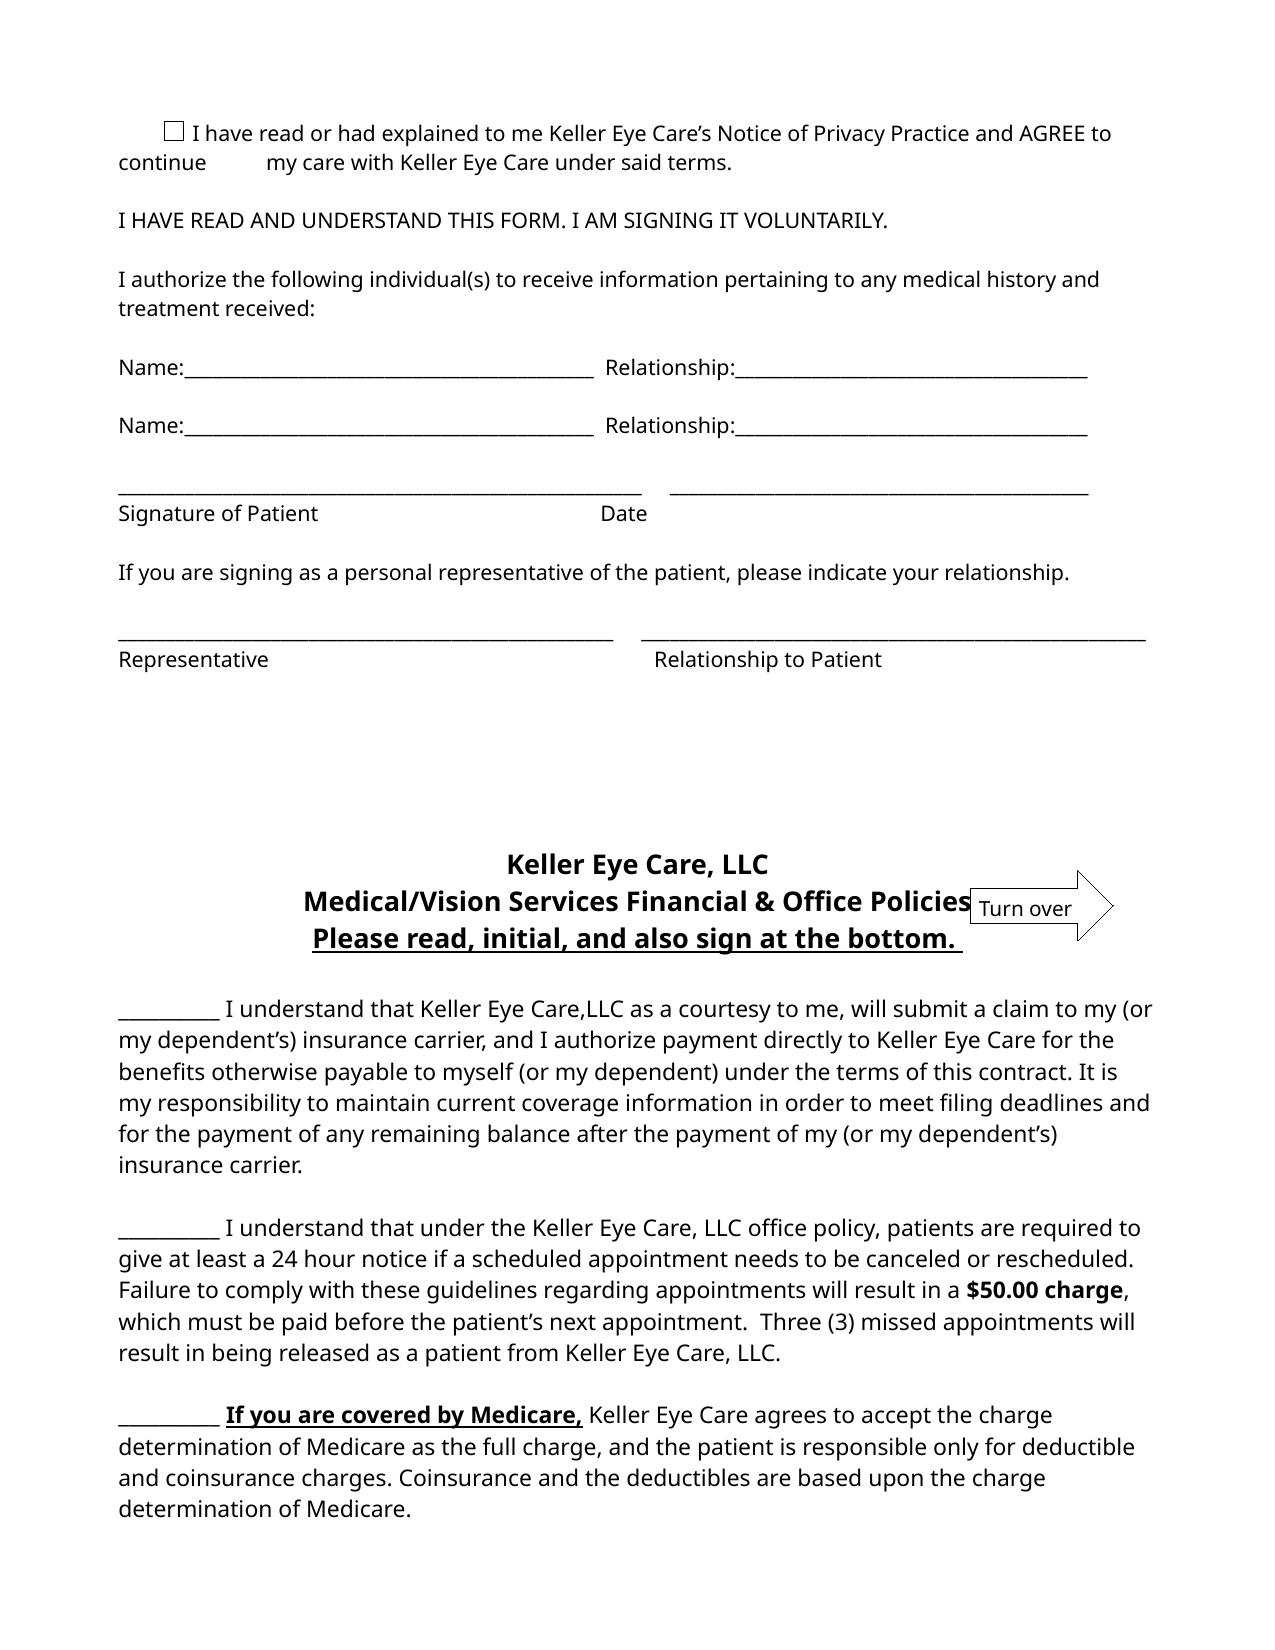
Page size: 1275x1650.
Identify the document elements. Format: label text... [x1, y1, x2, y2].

text __________ If you are covered by Medicare, Keller Eye Care agrees to accept the charge determination of Medicare as the full charge, and the patient is responsible only for deductible and coinsurance charges. Coinsurance and the deductibles are based upon the charge determination of Medicare. [118, 1399, 1157, 1524]
text Please read, initial, and also sign at the bottom. [118, 919, 1157, 956]
text I HAVE READ AND UNDERSTAND THIS FORM. I AM SIGNING IT VOLUNTARILY. [118, 206, 1157, 235]
text If you are signing as a personal representative of the patient, please indicate your relationship. [118, 557, 1157, 586]
text Name:___________________________________________ Relationship:_____________________________________ [118, 352, 1157, 382]
text Name:___________________________________________ Relationship:_____________________________________ [118, 411, 1157, 440]
text Signature of Patient Date [118, 499, 1157, 528]
text __________ I understand that under the Keller Eye Care, LLC office policy, patients are required to give at least a 24 hour notice if a scheduled appointment needs to be canceled or rescheduled. Failure to comply with these guidelines regarding appointments will result in a $50.00 charge, which must be paid before the patient’s next appointment. Three (3) missed appointments will result in being released as a patient from Keller Eye Care, LLC. [118, 1212, 1157, 1368]
text I authorize the following individual(s) to receive information pertaining to any medical history and treatment received: [118, 264, 1157, 323]
text Representative Relationship to Patient [118, 645, 1157, 674]
text Medical/Vision Services Financial & Office Policies [971, 883, 1157, 919]
text _______________________________________________________ ____________________________________________ [118, 469, 1157, 499]
text I have read or had explained to me Keller Eye Care’s Notice of Privacy Practice and AGREE to continue my care with Keller Eye Care under said terms. [118, 118, 1157, 177]
text ____________________________________________________ _____________________________________________________ [118, 616, 1157, 645]
text __________ I understand that Keller Eye Care,LLC as a courtesy to me, will submit a claim to my (or my dependent’s) insurance carrier, and I authorize payment directly to Keller Eye Care for the benefits otherwise payable to myself (or my dependent) under the terms of this contract. It is my responsibility to maintain current coverage information in order to meet filing deadlines and for the payment of any remaining balance after the payment of my (or my dependent’s) insurance carrier. [118, 993, 1157, 1181]
text Keller Eye Care, LLC [118, 846, 1157, 883]
text Medical/Vision Services Financial & Office Policies [118, 883, 1077, 919]
